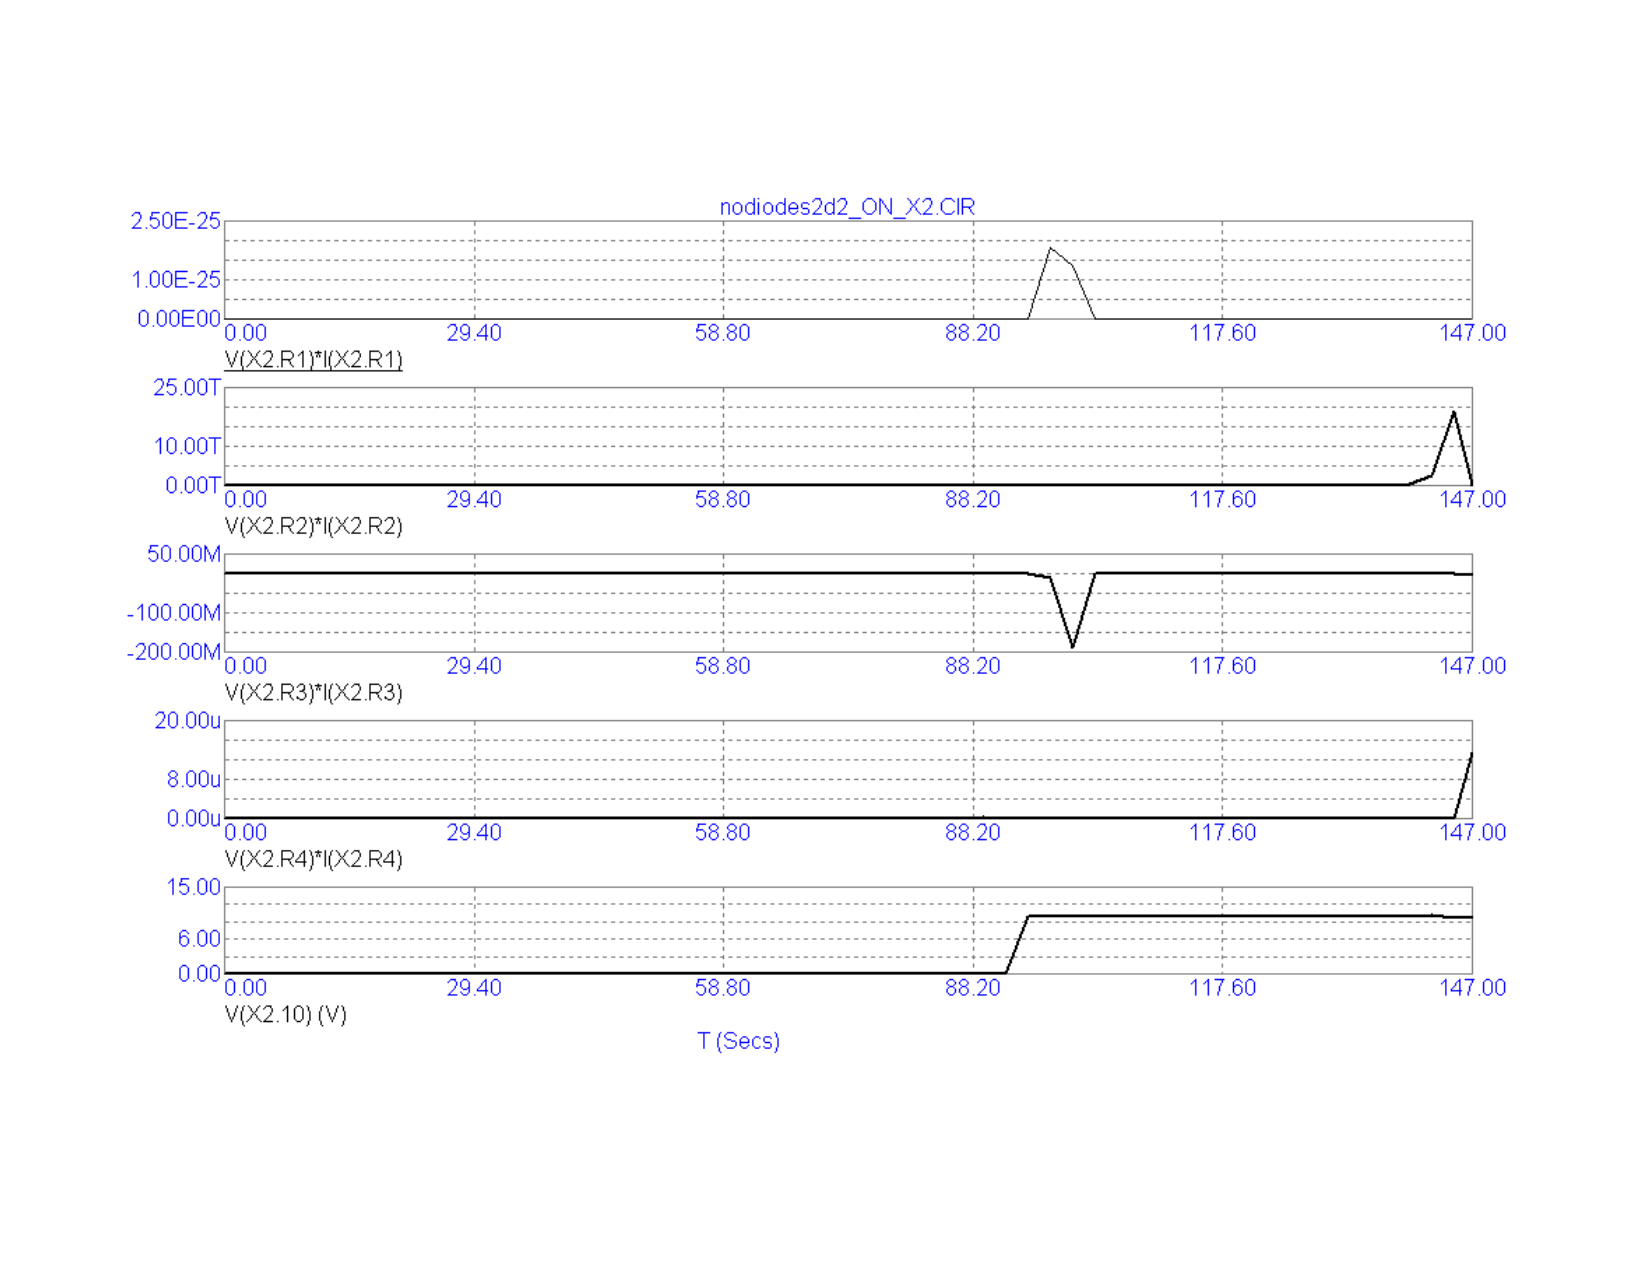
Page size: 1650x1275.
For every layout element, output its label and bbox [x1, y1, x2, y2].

picture [118, 187, 1532, 1077]
